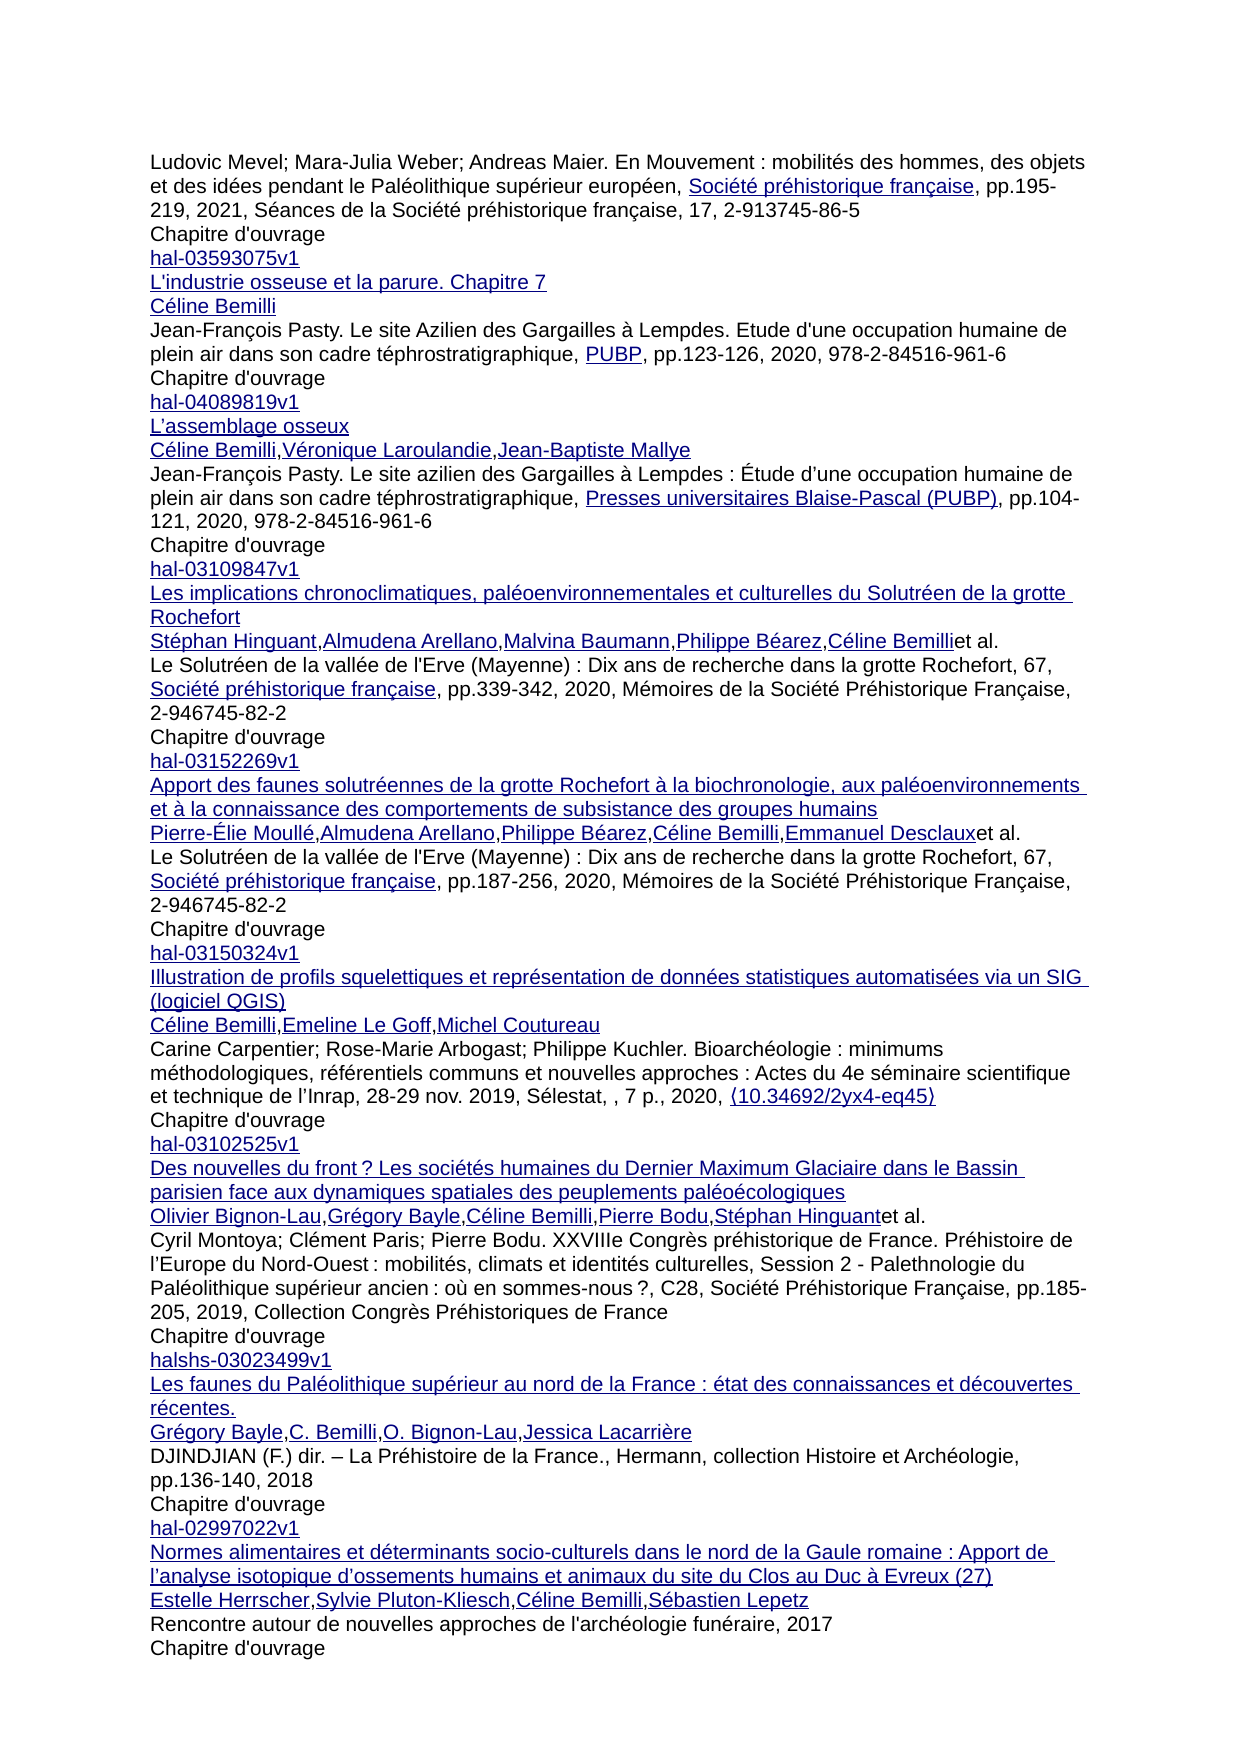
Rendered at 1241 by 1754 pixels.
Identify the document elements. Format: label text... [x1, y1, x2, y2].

table_cell Apport des faunes solutréennes de la grotte Rochefort à la biochronologie, aux paléoenvironnements et à la connaissance des comportements de subsistance des groupes humains Pierre-Élie Moullé,Almudena Arellano,Philippe Béarez,Céline Bemilli,Emmanuel Desclauxet al. Le Solutréen de la vallée de l'Erve (Mayenne) : Dix ans de recherche dans la grotte Rochefort, 67, Société préhistorique française, pp.187-256, 2020, Mémoires de la Société Préhistorique Française, 2-946745-82-2 Chapitre d'ouvrage hal-03150324v1 [150, 773, 1090, 964]
table_cell L'industrie osseuse et la parure. Chapitre 7 Céline Bemilli Jean-François Pasty. Le site Azilien des Gargailles à Lempdes. Etude d'une occupation humaine de plein air dans son cadre téphrostratigraphique, PUBP, pp.123-126, 2020, 978-2-84516-961-6 Chapitre d'ouvrage hal-04089819v1 [150, 270, 1090, 413]
table_cell Des nouvelles du front ? Les sociétés humaines du Dernier Maximum Glaciaire dans le Bassin parisien face aux dynamiques spatiales des peuplements paléoécologiques Olivier Bignon-Lau,Grégory Bayle,Céline Bemilli,Pierre Bodu,Stéphan Hinguantet al. Cyril Montoya; Clément Paris; Pierre Bodu. XXVIIIe Congrès préhistorique de France. Préhistoire de l’Europe du Nord-Ouest : mobilités, climats et identités culturelles, Session 2 - Palethnologie du Paléolithique supérieur ancien : où en sommes-nous ?, C28, Société Préhistorique Française, pp.185-205, 2019, Collection Congrès Préhistoriques de France Chapitre d'ouvrage halshs-03023499v1 [150, 1156, 1090, 1372]
table_cell Normes alimentaires et déterminants socio-culturels dans le nord de la Gaule romaine : Apport de l’analyse isotopique d’ossements humains et animaux du site du Clos au Duc à Evreux (27) Estelle Herrscher,Sylvie Pluton-Kliesch,Céline Bemilli,Sébastien Lepetz Rencontre autour de nouvelles approches de l'archéologie funéraire, 2017 Chapitre d'ouvrage [150, 1540, 1090, 1659]
table_cell L’assemblage osseux Céline Bemilli,Véronique Laroulandie,Jean-Baptiste Mallye Jean-François Pasty. Le site azilien des Gargailles à Lempdes : Étude d’une occupation humaine de plein air dans son cadre téphrostratigraphique, Presses universitaires Blaise-Pascal (PUBP), pp.104-121, 2020, 978-2-84516-961-6 Chapitre d'ouvrage hal-03109847v1 [150, 414, 1090, 581]
table_cell Les faunes du Paléolithique supérieur au nord de la France : état des connaissances et découvertes récentes. Grégory Bayle,C. Bemilli,O. Bignon-Lau,Jessica Lacarrière DJINDJIAN (F.) dir. – La Préhistoire de la France., Hermann, collection Histoire et Archéologie, pp.136-140, 2018 Chapitre d'ouvrage hal-02997022v1 [150, 1372, 1090, 1539]
table_cell Ludovic Mevel; Mara-Julia Weber; Andreas Maier. En Mouvement : mobilités des hommes, des objets et des idées pendant le Paléolithique supérieur européen, Société préhistorique française, pp.195-219, 2021, Séances de la Société préhistorique française, 17, 2-913745-86-5 Chapitre d'ouvrage hal-03593075v1 [150, 150, 1090, 270]
table_cell Les implications chronoclimatiques, paléoenvironnementales et culturelles du Solutréen de la grotte Rochefort Stéphan Hinguant,Almudena Arellano,Malvina Baumann,Philippe Béarez,Céline Bemilliet al. Le Solutréen de la vallée de l'Erve (Mayenne) : Dix ans de recherche dans la grotte Rochefort, 67, Société préhistorique française, pp.339-342, 2020, Mémoires de la Société Préhistorique Française, 2-946745-82-2 Chapitre d'ouvrage hal-03152269v1 [150, 581, 1090, 773]
table_cell Illustration de profils squelettiques et représentation de données statistiques automatisées via un SIG (logiciel QGIS) Céline Bemilli,Emeline Le Goff,Michel Coutureau Carine Carpentier; Rose-Marie Arbogast; Philippe Kuchler. Bioarchéologie : minimums méthodologiques, référentiels communs et nouvelles approches : Actes du 4e séminaire scientifique et technique de l’Inrap, 28-29 nov. 2019, Sélestat, , 7 p., 2020, ⟨10.34692/2yx4-eq45⟩ Chapitre d'ouvrage hal-03102525v1 [150, 965, 1090, 1156]
